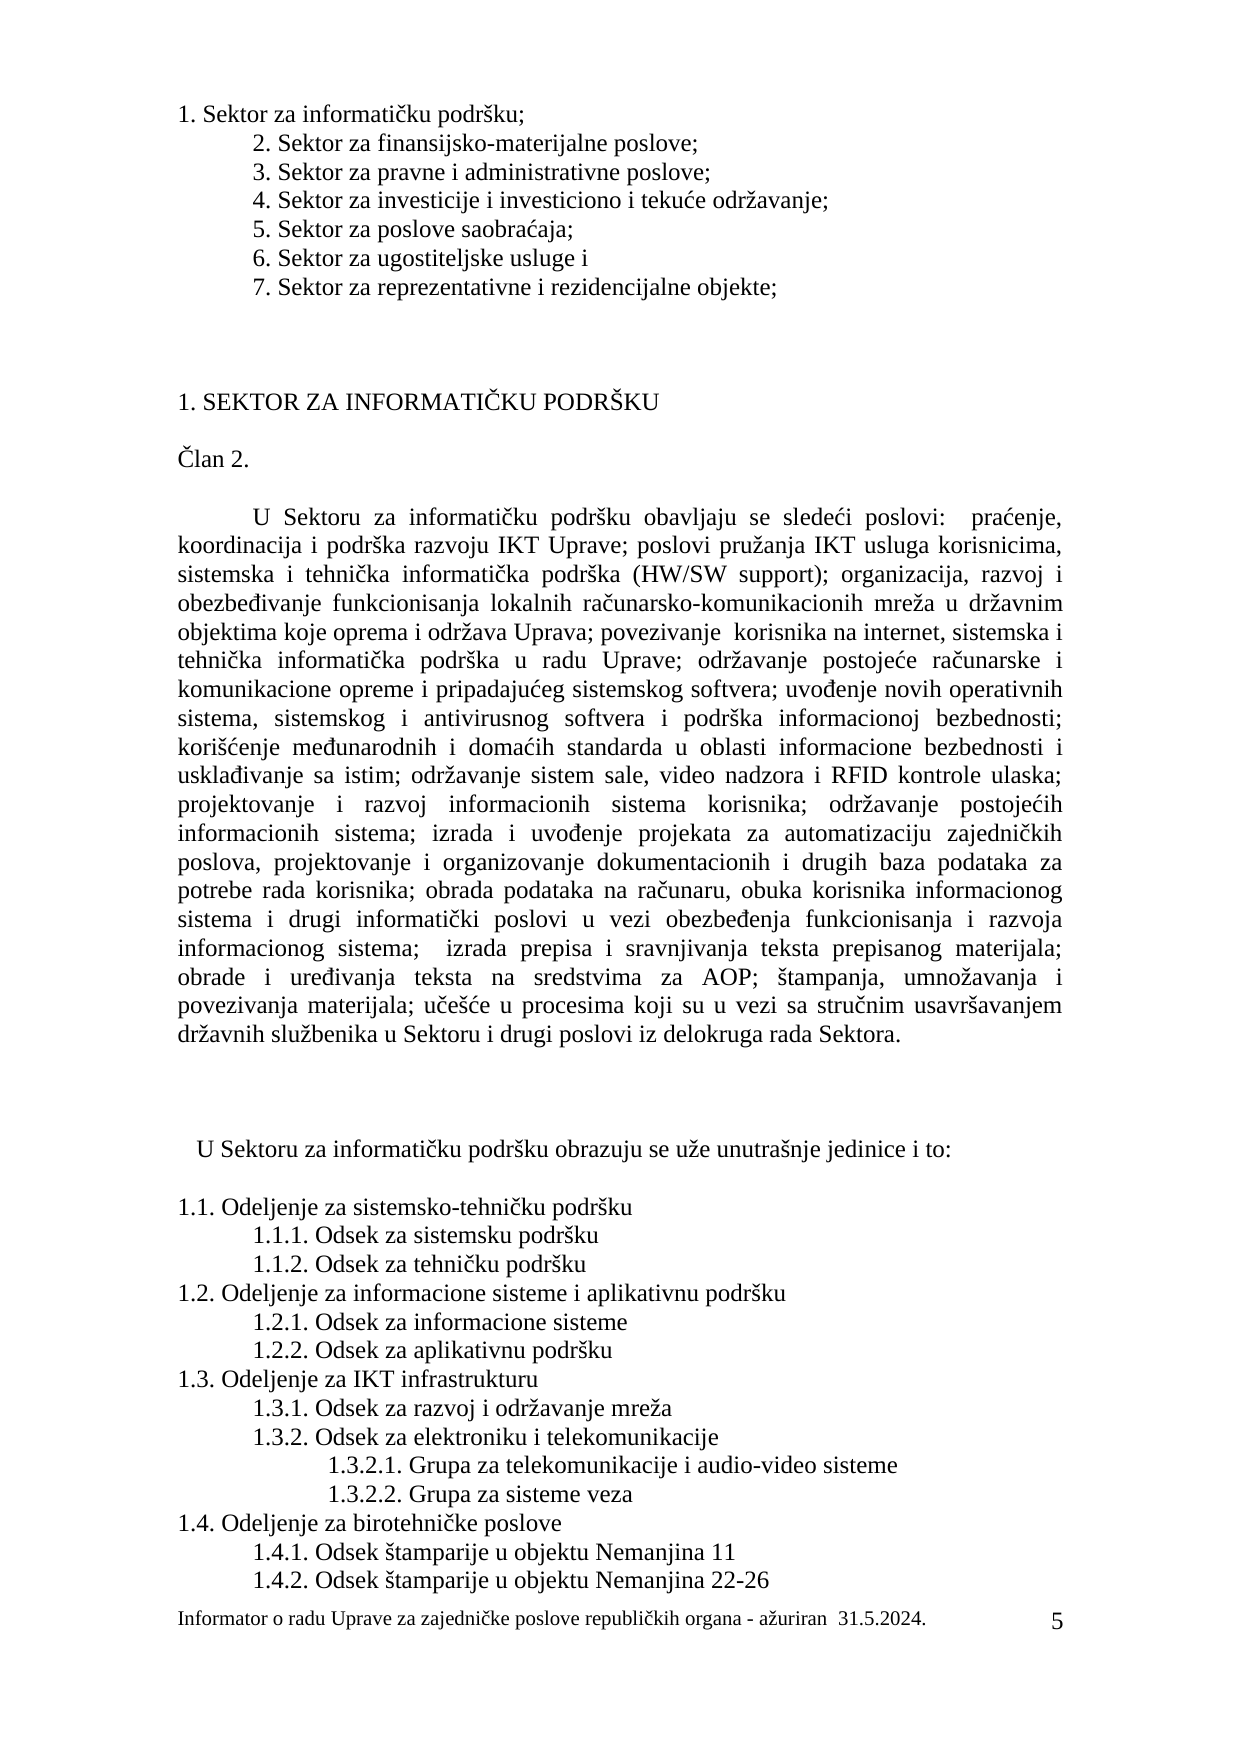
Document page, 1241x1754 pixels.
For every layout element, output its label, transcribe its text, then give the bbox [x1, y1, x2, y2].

subtitle 1.1.2. Odsek za tehničku podršku [177, 1249, 1063, 1278]
subtitle 4. Sektor za investicije i investiciono i tekuće održavanje; [177, 185, 1063, 214]
subtitle 1. SEKTOR ZA INFORMATIČKU PODRŠKU [177, 387, 1063, 415]
subtitle 1.4.1. Odsek štamparije u objektu Nemanjina 11 [177, 1537, 1063, 1565]
subtitle 1.2.2. Odsek za aplikativnu podršku [177, 1335, 1063, 1364]
subtitle 1. Sektor za informatičku podršku; [177, 99, 1063, 128]
subtitle 1.3.2.1. Grupa za telekomunikacije i audio-video sisteme [177, 1450, 1063, 1479]
subtitle Član 2. [177, 444, 1063, 473]
subtitle 1.2.1. Odsek za informacione sisteme [177, 1307, 1063, 1335]
subtitle 1.1.1. Odsek za sistemsku podršku [177, 1220, 1063, 1249]
subtitle 1.3.2. Odsek za elektroniku i telekomunikacije [177, 1422, 1063, 1450]
subtitle 1.4. Odeljenje za birotehničke poslove [177, 1508, 1063, 1537]
subtitle 1.4.2. Odsek štamparije u objektu Nemanjina 22-26 [177, 1565, 1063, 1594]
subtitle 1.1. Odeljenje za sistemsko-tehničku podršku [177, 1192, 1063, 1220]
subtitle U Sektoru za informatičku podršku obavljaju se sledeći poslovi: praćenje, koordinacija i podrška razvoju IKT Uprave; poslovi pružanja IKT usluga korisnicima, sistemska i tehnička informatička podrška (HW/SW support); organizacija, razvoj i obezbeđivanje funkcionisanja lokalnih računarsko-komunikacionih mreža u državnim objektima koje oprema i održava Uprava; povezivanje korisnika na internet, sistemska i tehnička informatička podrška u radu Uprave; održavanje postojeće računarske i komunikacione opreme i pripadajućeg sistemskog softvera; uvođenje novih operativnih sistema, sistemskog i antivirusnog softvera i podrška informacionoj bezbednosti; korišćenje međunarodnih i domaćih standarda u oblasti informacione bezbednosti i usklađivanje sa istim; održavanje sistem sale, video nadzora i RFID kontrole ulaska; projektovanje i razvoj informacionih sistema korisnika; održavanje postojećih informacionih sistema; izrada i uvođenje projekata za automatizaciju zajedničkih poslova, projektovanje i organizovanje dokumentacionih i drugih baza podataka za potrebe rada korisnika; obrada podataka na računaru, obuka korisnika informacionog sistema i drugi informatički poslovi u vezi obezbeđenja funkcionisanja i razvoja informacionog sistema; izrada prepisa i sravnjivanja teksta prepisanog materijala; obrade i uređivanja teksta na sredstvima za AOP; štampanja, umnožavanja i povezivanja materijala; učešće u procesima koji su u vezi sa stručnim usavršavanjem državnih službenika u Sektoru i drugi poslovi iz delokruga rada Sektora. [177, 502, 1063, 1048]
subtitle 3. Sektor za pravne i administrativne poslove; [177, 157, 1063, 185]
subtitle 1.3. Odeljenje za IKT infrastrukturu [177, 1364, 1063, 1393]
subtitle 2. Sektor za finansijsko-materijalne poslove; [177, 128, 1063, 157]
subtitle 5. Sektor za poslove saobraćaja; [177, 214, 1063, 243]
subtitle 1.3.2.2. Grupa za sisteme veza [177, 1479, 1063, 1508]
subtitle 6. Sektor za ugostiteljske usluge i [177, 243, 1063, 272]
subtitle U Sektoru za informatičku podršku obrazuju se uže unutrašnje jedinice i to: [177, 1134, 1063, 1163]
subtitle 1.2. Odeljenje za informacione sisteme i aplikativnu podršku [177, 1278, 1063, 1307]
subtitle 7. Sektor za reprezentativne i rezidencijalne objekte; [177, 272, 1063, 300]
subtitle 1.3.1. Odsek za razvoj i održavanje mreža [177, 1393, 1063, 1422]
